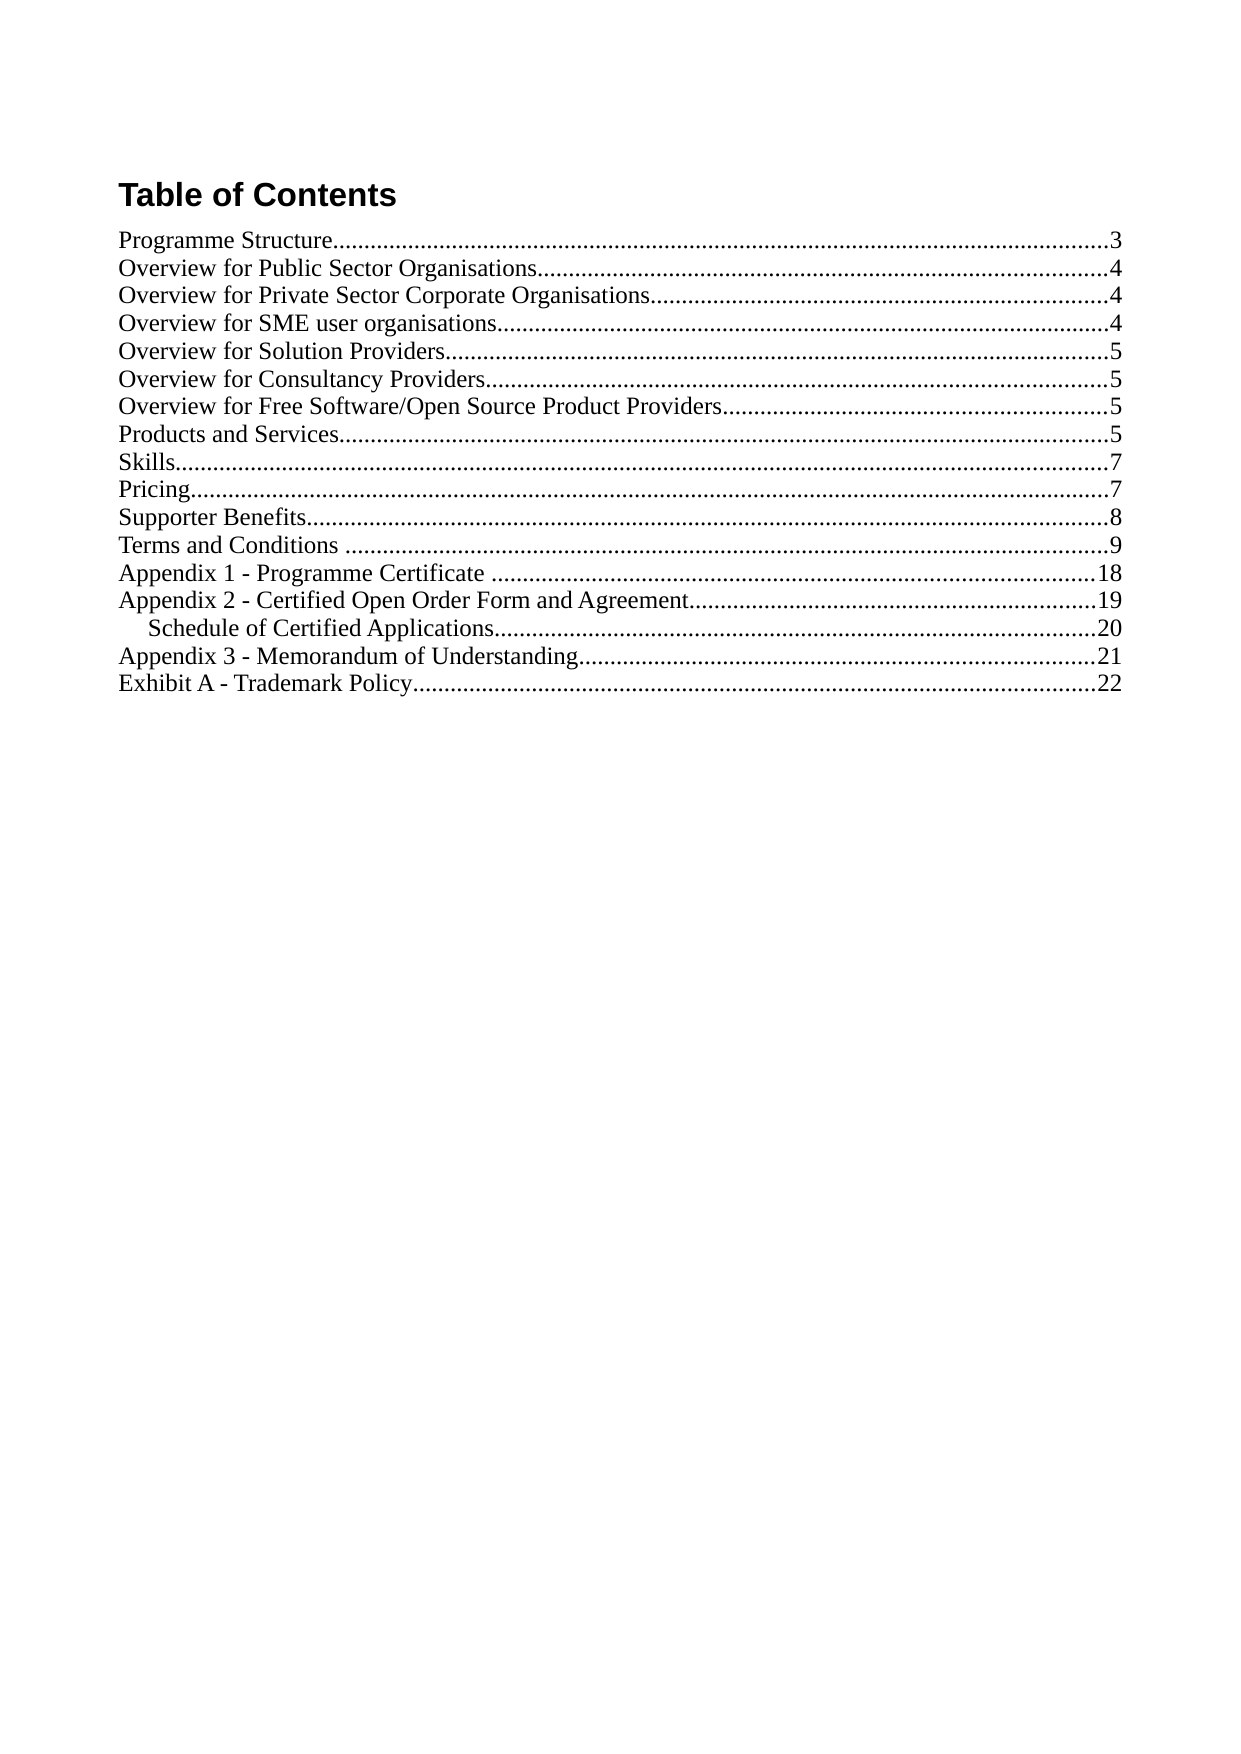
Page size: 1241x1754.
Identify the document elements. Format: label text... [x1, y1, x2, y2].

text Products and Services 5 [118, 420, 1122, 448]
text Overview for Public Sector Organisations 4 [118, 254, 1122, 282]
text Supporter Benefits 8 [118, 503, 1122, 531]
text Overview for Solution Providers 5 [118, 337, 1122, 365]
text Appendix 1 - Programme Certificate 18 [118, 559, 1122, 586]
text Skills 7 [118, 448, 1122, 476]
text Schedule of Certified Applications 20 [148, 614, 1122, 642]
text Overview for Consultancy Providers 5 [118, 365, 1122, 392]
text Pricing 7 [118, 476, 1122, 503]
text Exhibit A - Trademark Policy 22 [118, 669, 1122, 697]
text Overview for Free Software/Open Source Product Providers 5 [118, 392, 1122, 420]
text Appendix 3 - Memorandum of Understanding 21 [118, 642, 1122, 669]
text Terms and Conditions 9 [118, 531, 1122, 559]
text Appendix 2 - Certified Open Order Form and Agreement 19 [118, 586, 1122, 614]
text Overview for Private Sector Corporate Organisations 4 [118, 282, 1122, 309]
text Overview for SME user organisations 4 [118, 309, 1122, 337]
subtitle Table of Contents [118, 176, 1122, 214]
text Programme Structure 3 [118, 226, 1122, 254]
